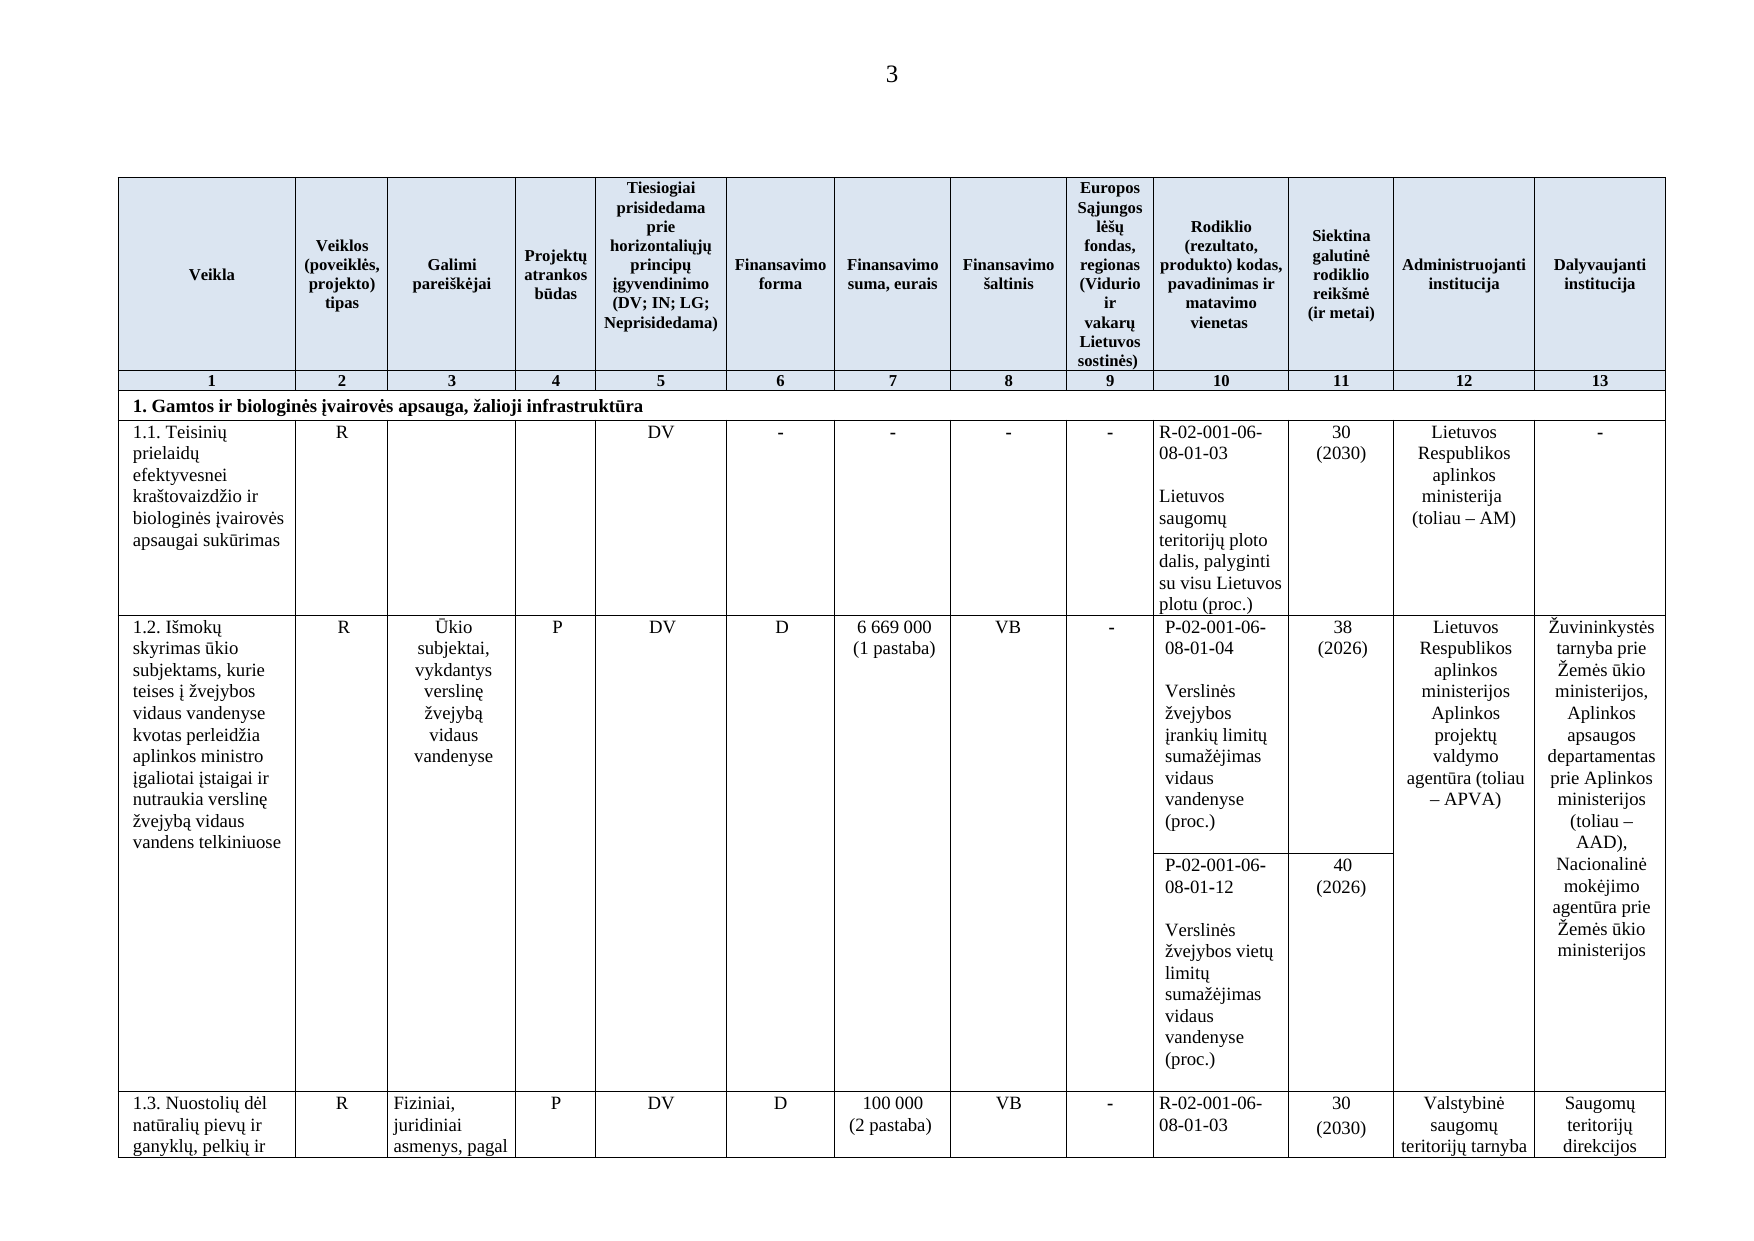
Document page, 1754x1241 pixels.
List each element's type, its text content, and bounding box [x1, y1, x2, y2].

table_cell R-02-001-06-08-01-03 [1154, 1092, 1288, 1157]
table_header Projektų atrankos būdas [516, 178, 595, 370]
table_cell 5 [596, 371, 726, 390]
table_cell VB [951, 1092, 1066, 1157]
table_header Dalyvaujanti institucija [1535, 178, 1665, 370]
table_cell 30 (2030) [1289, 421, 1393, 615]
table_cell P-02-001-06-08-01-04 Verslinės žvejybos įrankių limitų sumažėjimas vidaus vandenyse (proc.) [1154, 616, 1288, 853]
table_cell DV [596, 616, 726, 1091]
table_cell R [296, 616, 387, 1091]
table_cell Lietuvos Respublikos aplinkos ministerijos Aplinkos projektų valdymo agentūra (toliau – APVA) [1394, 616, 1534, 1091]
table_cell Saugomų teritorijų direkcijos [1535, 1092, 1665, 1157]
table_cell - [835, 421, 950, 615]
table_cell Valstybinė saugomų teritorijų tarnyba [1394, 1092, 1534, 1157]
table_cell 8 [951, 371, 1066, 390]
table_cell 40 (2026) [1289, 854, 1393, 1091]
table_cell P [516, 616, 595, 1091]
table_header Siektina galutinė rodiklio reikšmė (ir metai) [1289, 178, 1393, 370]
table_cell 10 [1154, 371, 1288, 390]
table_cell P-02-001-06-08-01-12 Verslinės žvejybos vietų limitų sumažėjimas vidaus vandenyse (proc.) [1154, 854, 1288, 1091]
table_header Administruojanti institucija [1394, 178, 1534, 370]
table_cell 38 (2026) [1289, 616, 1393, 853]
table_cell DV [596, 421, 726, 615]
table_cell 1. Gamtos ir biologinės įvairovės apsauga, žalioji infrastruktūra [119, 391, 1665, 419]
table_header Tiesiogiai prisidedama prie horizontaliųjų principų įgyvendinimo (DV; IN; LG; Neprisidedama) [596, 178, 726, 370]
table_cell - [1067, 1092, 1153, 1157]
table_cell 1.1. Teisinių prielaidų efektyvesnei kraštovaizdžio ir biologinės įvairovės apsaugai sukūrimas [119, 421, 295, 615]
table_cell R-02-001-06-08-01-03 Lietuvos saugomų teritorijų ploto dalis, palyginti su visu Lietuvos plotu (proc.) [1154, 421, 1288, 615]
table_cell P [516, 1092, 595, 1157]
table_cell 13 [1535, 371, 1665, 390]
table_cell - [1067, 421, 1153, 615]
table_header Europos Sąjungos lėšų fondas, regionas (Vidurio ir vakarų Lietuvos sostinės) [1067, 178, 1153, 370]
table_header Rodiklio (rezultato, produkto) kodas, pavadinimas ir matavimo vienetas [1154, 178, 1288, 370]
table_cell 7 [835, 371, 950, 390]
table_cell - [727, 421, 834, 615]
table_cell [516, 421, 595, 615]
table_header Galimi pareiškėjai [388, 178, 515, 370]
table_header Finansavimo suma, eurais [835, 178, 950, 370]
table_cell 9 [1067, 371, 1153, 390]
table_cell 1.2. Išmokų skyrimas ūkio subjektams, kurie teises į žvejybos vidaus vandenyse kvotas perleidžia aplinkos ministro įgaliotai įstaigai ir nutraukia verslinę žvejybą vidaus vandens telkiniuose [119, 616, 295, 1091]
table_header Finansavimo forma [727, 178, 834, 370]
table_cell 11 [1289, 371, 1393, 390]
table_header Veikla [119, 178, 295, 370]
table_cell 3 [388, 371, 515, 390]
table_header Finansavimo šaltinis [951, 178, 1066, 370]
table_cell 1.3. Nuostolių dėl natūralių pievų ir ganyklų, pelkių ir [119, 1092, 295, 1157]
table_cell 2 [296, 371, 387, 390]
table_cell DV [596, 1092, 726, 1157]
table_cell Ūkio subjektai, vykdantys verslinę žvejybą vidaus vandenyse [388, 616, 515, 1091]
table_cell 6 669 000 (1 pastaba) [835, 616, 950, 1091]
table_cell R [296, 421, 387, 615]
table_cell 4 [516, 371, 595, 390]
table_cell - [951, 421, 1066, 615]
table_header Veiklos (poveiklės, projekto) tipas [296, 178, 387, 370]
table_cell VB [951, 616, 1066, 1091]
table_cell 6 [727, 371, 834, 390]
table_cell Žuvininkystės tarnyba prie Žemės ūkio ministerijos, Aplinkos apsaugos departamentas prie Aplinkos ministerijos (toliau – AAD), Nacionalinė mokėjimo agentūra prie Žemės ūkio ministerijos [1535, 616, 1665, 1091]
table_cell - [1067, 616, 1153, 1091]
table_cell R [296, 1092, 387, 1157]
table_cell 100 000 (2 pastaba) [835, 1092, 950, 1157]
table_cell 1 [119, 371, 295, 390]
table_cell 30 (2030) [1289, 1092, 1393, 1157]
table_cell D [727, 1092, 834, 1157]
table_cell - [1535, 421, 1665, 615]
table_cell Fiziniai, juridiniai asmenys, pagal [388, 1092, 515, 1157]
table_cell Lietuvos Respublikos aplinkos ministerija (toliau – AM) [1394, 421, 1534, 615]
table_cell 12 [1394, 371, 1534, 390]
table_cell [388, 421, 515, 615]
table_cell D [727, 616, 834, 1091]
